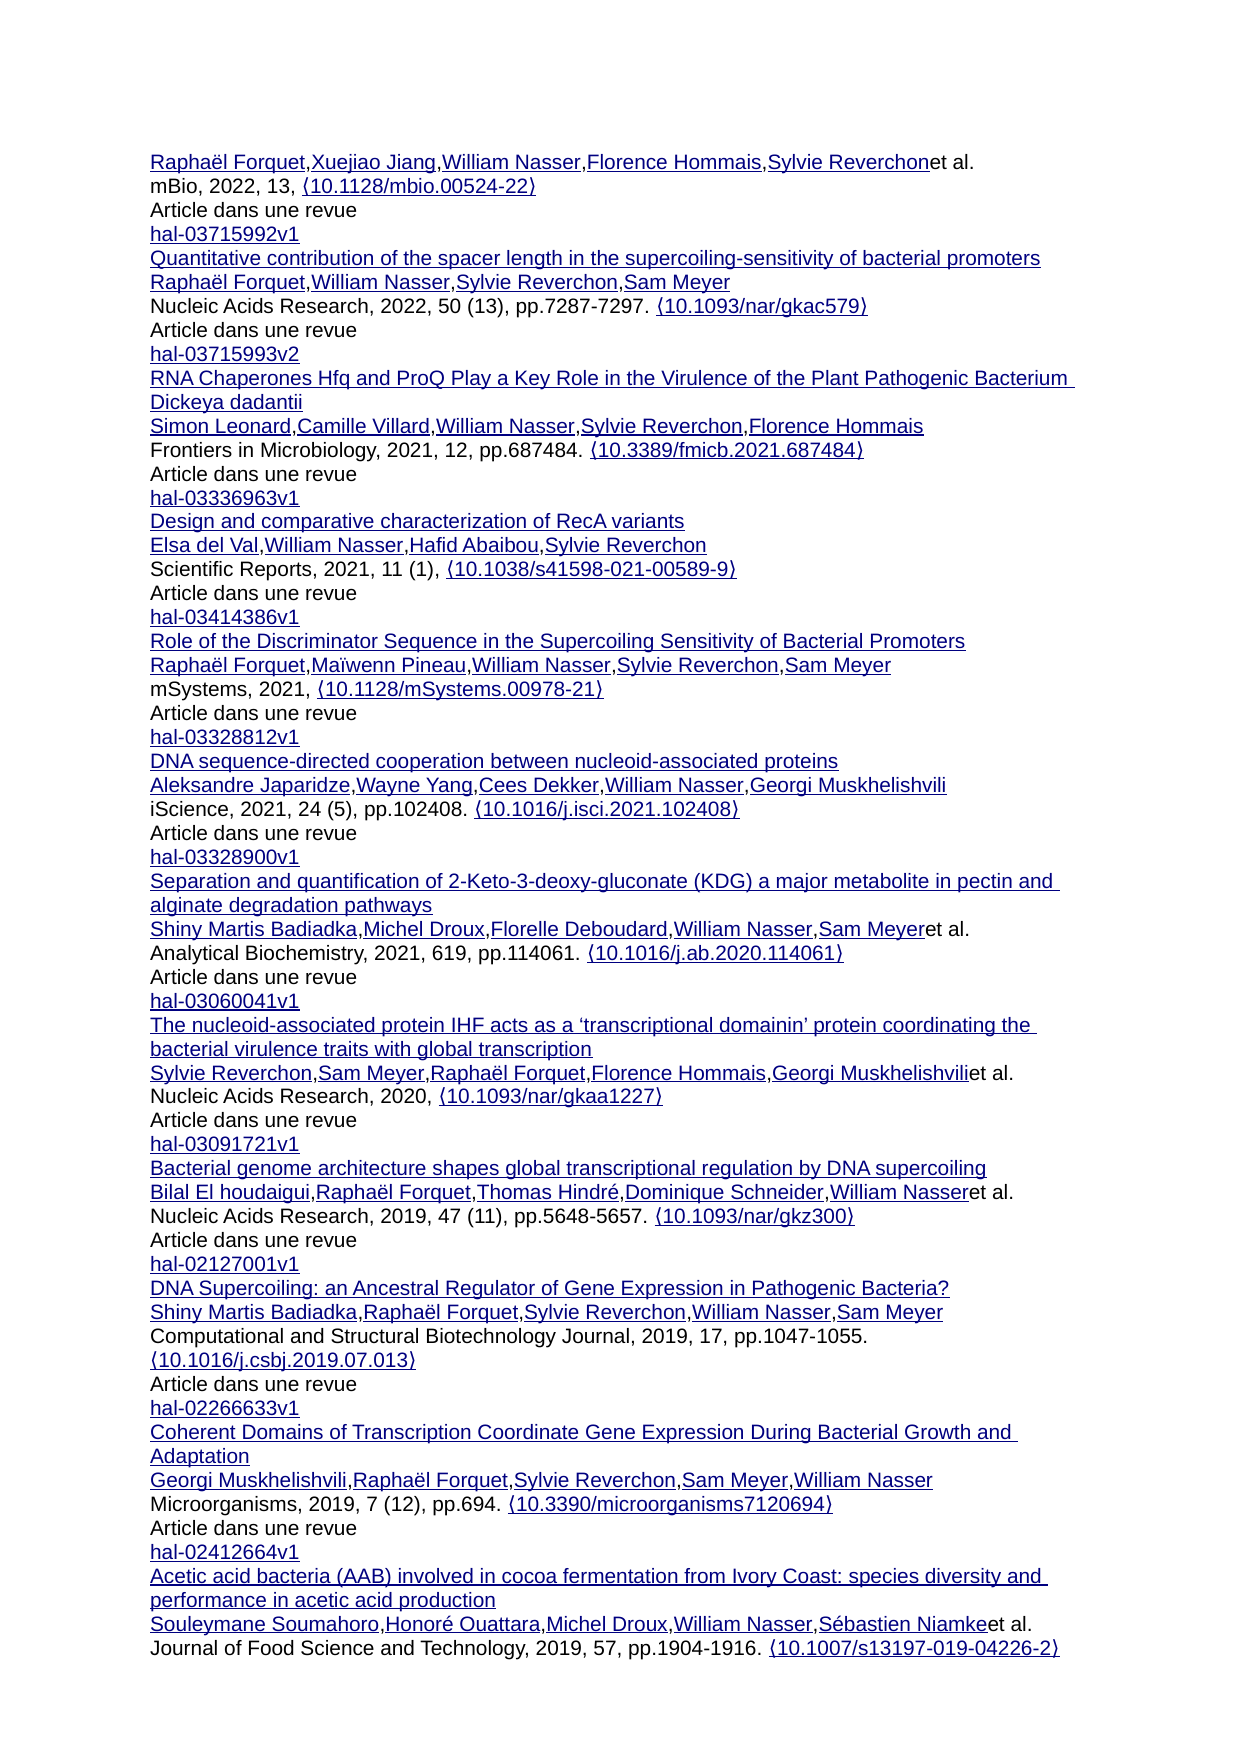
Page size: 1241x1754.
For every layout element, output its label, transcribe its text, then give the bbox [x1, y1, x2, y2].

table_cell Bacterial genome architecture shapes global transcriptional regulation by DNA supercoiling Bilal El houdaigui,Raphaël Forquet,Thomas Hindré,Dominique Schneider,William Nasseret al. Nucleic Acids Research, 2019, 47 (11), pp.5648-5657. ⟨10.1093/nar/gkz300⟩ Article dans une revue hal-02127001v1 [150, 1156, 1090, 1276]
table_cell Separation and quantification of 2-Keto-3-deoxy-gluconate (KDG) a major metabolite in pectin and alginate degradation pathways Shiny Martis Badiadka,Michel Droux,Florelle Deboudard,William Nasser,Sam Meyeret al. Analytical Biochemistry, 2021, 619, pp.114061. ⟨10.1016/j.ab.2020.114061⟩ Article dans une revue hal-03060041v1 [150, 869, 1090, 1012]
table_cell Design and comparative characterization of RecA variants Elsa del Val,William Nasser,Hafid Abaibou,Sylvie Reverchon Scientific Reports, 2021, 11 (1), ⟨10.1038/s41598-021-00589-9⟩ Article dans une revue hal-03414386v1 [150, 509, 1090, 629]
table_cell Coherent Domains of Transcription Coordinate Gene Expression During Bacterial Growth and Adaptation Georgi Muskhelishvili,Raphaël Forquet,Sylvie Reverchon,Sam Meyer,William Nasser Microorganisms, 2019, 7 (12), pp.694. ⟨10.3390/microorganisms7120694⟩ Article dans une revue hal-02412664v1 [150, 1420, 1090, 1563]
table_cell The nucleoid-associated protein IHF acts as a ‘transcriptional domainin’ protein coordinating the bacterial virulence traits with global transcription Sylvie Reverchon,Sam Meyer,Raphaël Forquet,Florence Hommais,Georgi Muskhelishviliet al. Nucleic Acids Research, 2020, ⟨10.1093/nar/gkaa1227⟩ Article dans une revue hal-03091721v1 [150, 1013, 1090, 1156]
table_cell Role of the Discriminator Sequence in the Supercoiling Sensitivity of Bacterial Promoters Raphaël Forquet,Maïwenn Pineau,William Nasser,Sylvie Reverchon,Sam Meyer mSystems, 2021, ⟨10.1128/mSystems.00978-21⟩ Article dans une revue hal-03328812v1 [150, 629, 1090, 749]
table_cell DNA Supercoiling: an Ancestral Regulator of Gene Expression in Pathogenic Bacteria? Shiny Martis Badiadka,Raphaël Forquet,Sylvie Reverchon,William Nasser,Sam Meyer Computational and Structural Biotechnology Journal, 2019, 17, pp.1047-1055. ⟨10.1016/j.csbj.2019.07.013⟩ Article dans une revue hal-02266633v1 [150, 1276, 1090, 1420]
table_cell Quantitative contribution of the spacer length in the supercoiling-sensitivity of bacterial promoters Raphaël Forquet,William Nasser,Sylvie Reverchon,Sam Meyer Nucleic Acids Research, 2022, 50 (13), pp.7287-7297. ⟨10.1093/nar/gkac579⟩ Article dans une revue hal-03715993v2 [150, 246, 1090, 366]
table_cell Raphaël Forquet,Xuejiao Jiang,William Nasser,Florence Hommais,Sylvie Reverchonet al. mBio, 2022, 13, ⟨10.1128/mbio.00524-22⟩ Article dans une revue hal-03715992v1 [150, 150, 1090, 246]
table_cell Acetic acid bacteria (AAB) involved in cocoa fermentation from Ivory Coast: species diversity and performance in acetic acid production Souleymane Soumahoro,Honoré Ouattara,Michel Droux,William Nasser,Sébastien Niamkeet al. Journal of Food Science and Technology, 2019, 57, pp.1904-1916. ⟨10.1007/s13197-019-04226-2⟩ [150, 1564, 1090, 1659]
table_cell RNA Chaperones Hfq and ProQ Play a Key Role in the Virulence of the Plant Pathogenic Bacterium Dickeya dadantii Simon Leonard,Camille Villard,William Nasser,Sylvie Reverchon,Florence Hommais Frontiers in Microbiology, 2021, 12, pp.687484. ⟨10.3389/fmicb.2021.687484⟩ Article dans une revue hal-03336963v1 [150, 366, 1090, 509]
table_cell DNA sequence-directed cooperation between nucleoid-associated proteins Aleksandre Japaridze,Wayne Yang,Cees Dekker,William Nasser,Georgi Muskhelishvili iScience, 2021, 24 (5), pp.102408. ⟨10.1016/j.isci.2021.102408⟩ Article dans une revue hal-03328900v1 [150, 749, 1090, 869]
